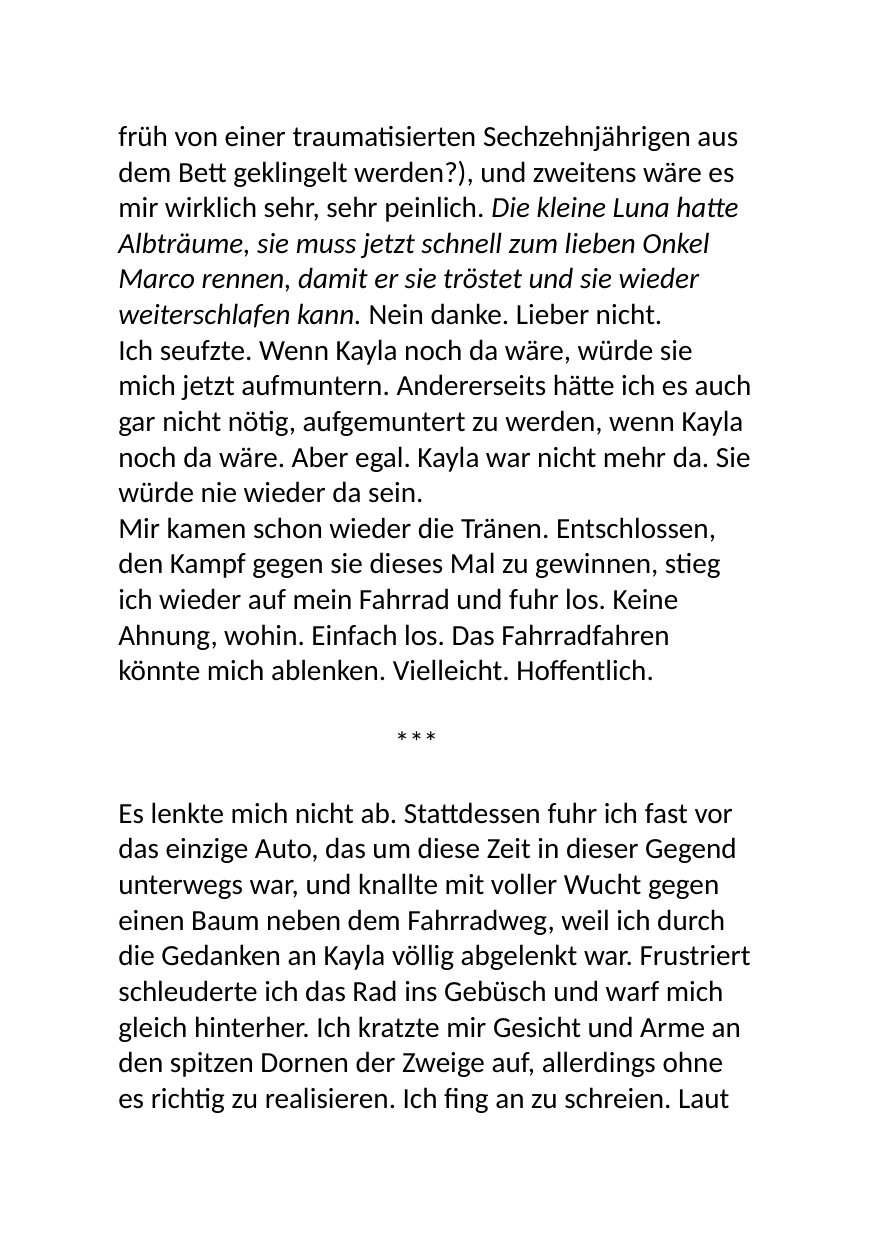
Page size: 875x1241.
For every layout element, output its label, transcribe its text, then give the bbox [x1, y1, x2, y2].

text Mir kamen schon wieder die Tränen. Entschlossen, den Kampf gegen sie dieses Mal zu gewinnen, stieg ich wieder auf mein Fahrrad und fuhr los. Keine Ahnung, wohin. Einfach los. Das Fahrradfahren könnte mich ablenken. Vielleicht. Hoffentlich. [118, 510, 756, 688]
text Es lenkte mich nicht ab. Stattdessen fuhr ich fast vor das einzige Auto, das um diese Zeit in dieser Gegend unterwegs war, und knallte mit voller Wucht gegen einen Baum neben dem Fahrradweg, weil ich durch die Gedanken an Kayla völlig abgelenkt war. Frustriert schleuderte ich das Rad ins Gebüsch und warf mich gleich hinterher. Ich kratzte mir Gesicht und Arme an den spitzen Dornen der Zweige auf, allerdings ohne es richtig zu realisieren. Ich fing an zu schreien. Laut [118, 795, 756, 1116]
text Ich seufzte. Wenn Kayla noch da wäre, würde sie mich jetzt aufmuntern. Andererseits hätte ich es auch gar nicht nötig, aufgemuntert zu werden, wenn Kayla noch da wäre. Aber egal. Kayla war nicht mehr da. Sie würde nie wieder da sein. [118, 332, 756, 510]
text *** [118, 724, 756, 759]
text früh von einer traumatisierten Sechzehnjährigen aus dem Bett geklingelt werden?), und zweitens wäre es mir wirklich sehr, sehr peinlich. Die kleine Luna hatte Albträume, sie muss jetzt schnell zum lieben Onkel Marco rennen, damit er sie tröstet und sie wieder weiterschlafen kann. Nein danke. Lieber nicht. [118, 118, 756, 332]
